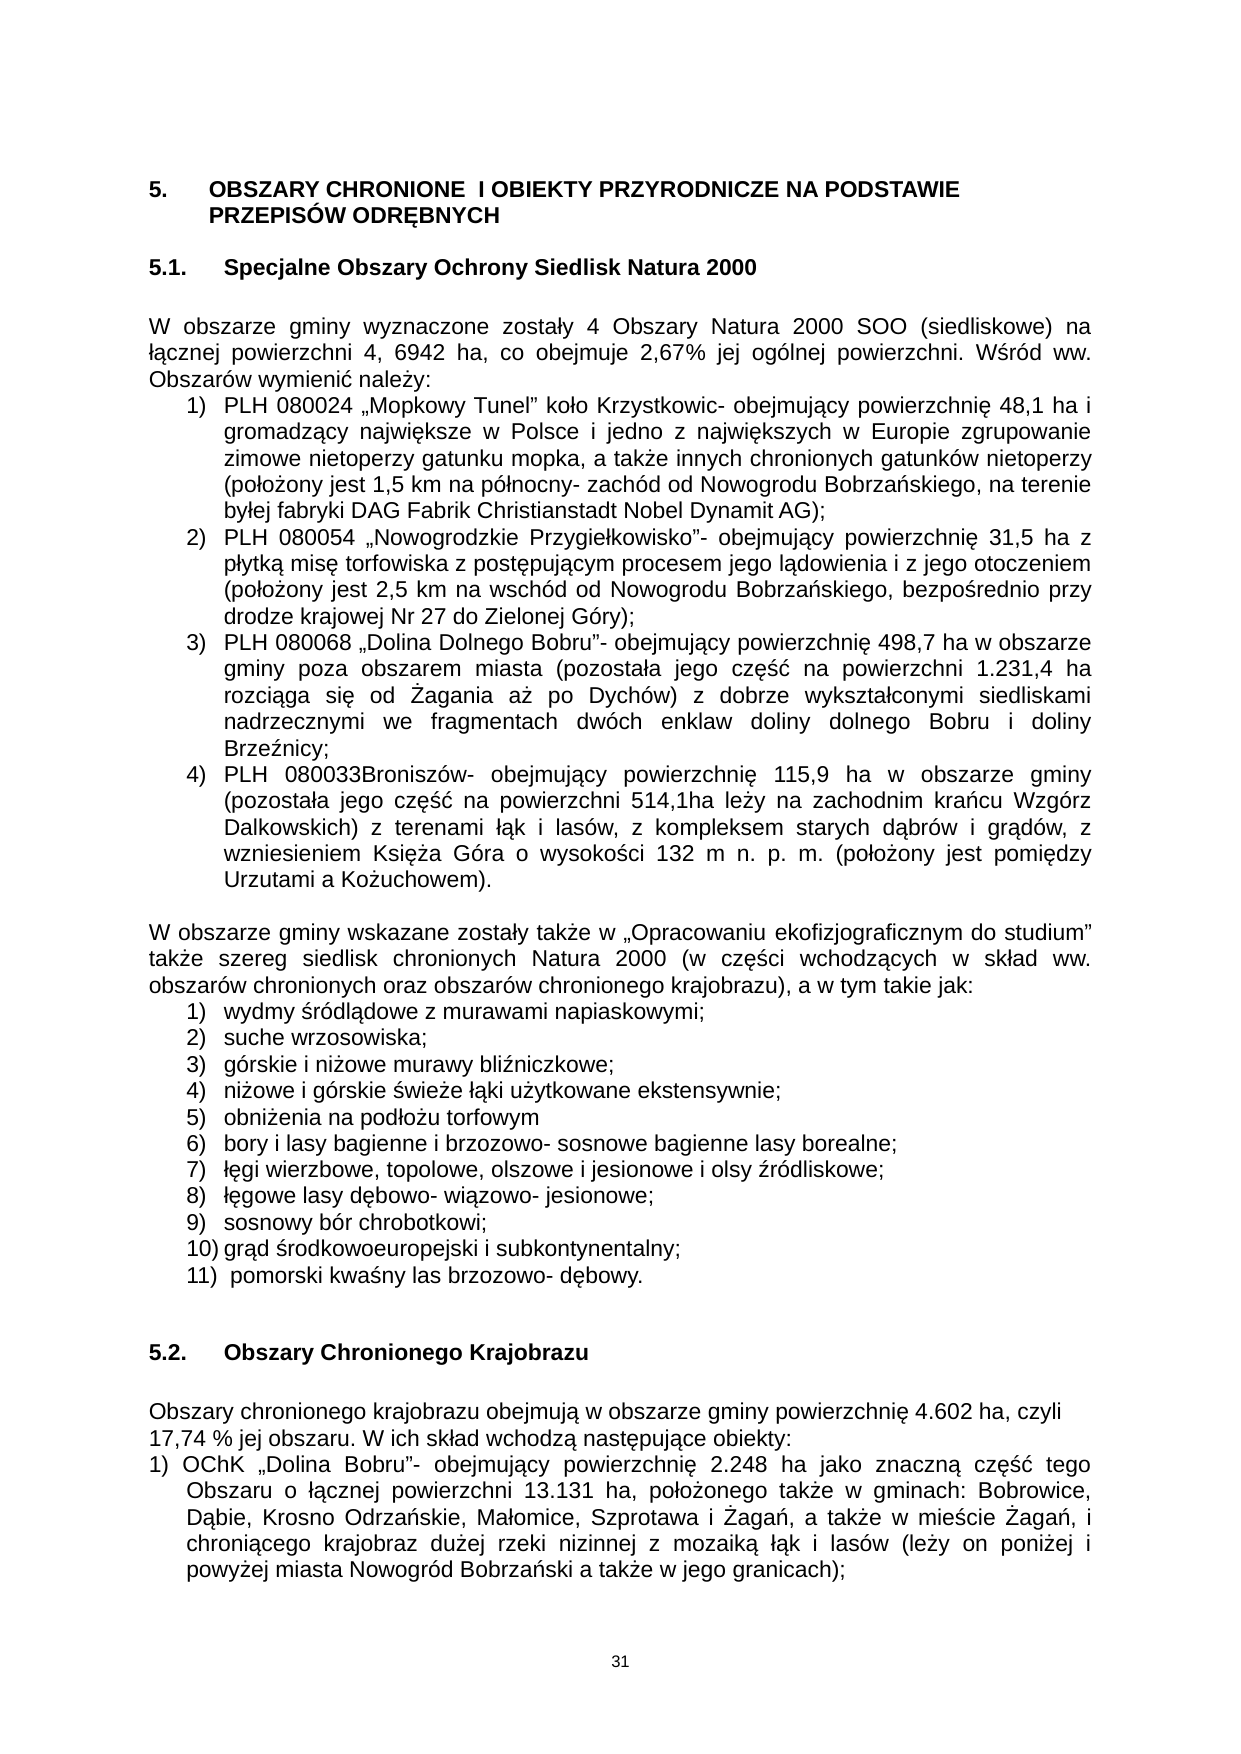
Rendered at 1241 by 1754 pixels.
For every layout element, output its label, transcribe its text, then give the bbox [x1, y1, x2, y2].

text 1) OChK „Dolina Bobru”- obejmujący powierzchnię 2.248 ha jako znaczną część tego Obszaru o łącznej powierzchni 13.131 ha, położonego także w gminach: Bobrowice, Dąbie, Krosno Odrzańskie, Małomice, Szprotawa i Żagań, a także w mieście Żagań, i chroniącego krajobraz dużej rzeki nizinnej z mozaiką łąk i lasów (leży on poniżej i powyżej miasta Nowogród Bobrzański a także w jego granicach); [148, 1451, 1092, 1583]
list niżowe i górskie świeże łąki użytkowane ekstensywnie; [186, 1077, 1092, 1103]
list PLH 080068 „Dolina Dolnego Bobru”- obejmujący powierzchnię 498,7 ha w obszarze gminy poza obszarem miasta (pozostała jego część na powierzchni 1.231,4 ha rozciąga się od Żagania aż po Dychów) z dobrze wykształconymi siedliskami nadrzecznymi we fragmentach dwóch enklaw doliny dolnego Bobru i doliny Brzeźnicy; [186, 629, 1092, 761]
list pomorski kwaśny las brzozowo- dębowy. [186, 1262, 1092, 1288]
text W obszarze gminy wskazane zostały także w „Opracowaniu ekofizjograficznym do studium” także szereg siedlisk chronionych Natura 2000 (w części wchodzących w skład ww. obszarów chronionych oraz obszarów chronionego krajobrazu), a w tym takie jak: [148, 919, 1092, 998]
list sosnowy bór chrobotkowi; [186, 1209, 1092, 1235]
subtitle 5. OBSZARY CHRONIONE I OBIEKTY PRZYRODNICZE NA PODSTAWIE PRZEPISÓW ODRĘBNYCH [148, 176, 1092, 229]
text W obszarze gminy wyznaczone zostały 4 Obszary Natura 2000 SOO (siedliskowe) na łącznej powierzchni 4, 6942 ha, co obejmuje 2,67% jej ogólnej powierzchni. Wśród ww. Obszarów wymienić należy: [148, 313, 1092, 392]
list grąd środkowoeuropejski i subkontynentalny; [186, 1235, 1092, 1262]
subtitle 5.2. Obszary Chronionego Krajobrazu [148, 1339, 1092, 1366]
list PLH 080033Broniszów- obejmujący powierzchnię 115,9 ha w obszarze gminy (pozostała jego część na powierzchni 514,1ha leży na zachodnim krańcu Wzgórz Dalkowskich) z terenami łąk i lasów, z kompleksem starych dąbrów i grądów, z wzniesieniem Księża Góra o wysokości 132 m n. p. m. (położony jest pomiędzy Urzutami a Kożuchowem). [186, 761, 1092, 893]
list PLH 080054 „Nowogrodzkie Przygiełkowisko”- obejmujący powierzchnię 31,5 ha z płytką misę torfowiska z postępującym procesem jego lądowienia i z jego otoczeniem (położony jest 2,5 km na wschód od Nowogrodu Bobrzańskiego, bezpośrednio przy drodze krajowej Nr 27 do Zielonej Góry); [186, 524, 1092, 629]
text Obszary chronionego krajobrazu obejmują w obszarze gminy powierzchnię 4.602 ha, czyli 17,74 % jej obszaru. W ich skład wchodzą następujące obiekty: [148, 1398, 1092, 1451]
list łęgowe lasy dębowo- wiązowo- jesionowe; [186, 1182, 1092, 1209]
list obniżenia na podłożu torfowym [186, 1103, 1092, 1130]
list łęgi wierzbowe, topolowe, olszowe i jesionowe i olsy źródliskowe; [186, 1156, 1092, 1182]
list PLH 080024 „Mopkowy Tunel” koło Krzystkowic- obejmujący powierzchnię 48,1 ha i gromadzący największe w Polsce i jedno z największych w Europie zgrupowanie zimowe nietoperzy gatunku mopka, a także innych chronionych gatunków nietoperzy (położony jest 1,5 km na północny- zachód od Nowogrodu Bobrzańskiego, na terenie byłej fabryki DAG Fabrik Christianstadt Nobel Dynamit AG); [186, 392, 1092, 524]
list górskie i niżowe murawy bliźniczkowe; [186, 1051, 1092, 1077]
list suche wrzosowiska; [186, 1024, 1092, 1051]
list wydmy śródlądowe z murawami napiaskowymi; [186, 998, 1092, 1024]
subtitle 5.1. Specjalne Obszary Ochrony Siedlisk Natura 2000 [148, 254, 1092, 280]
list bory i lasy bagienne i brzozowo- sosnowe bagienne lasy borealne; [186, 1130, 1092, 1156]
